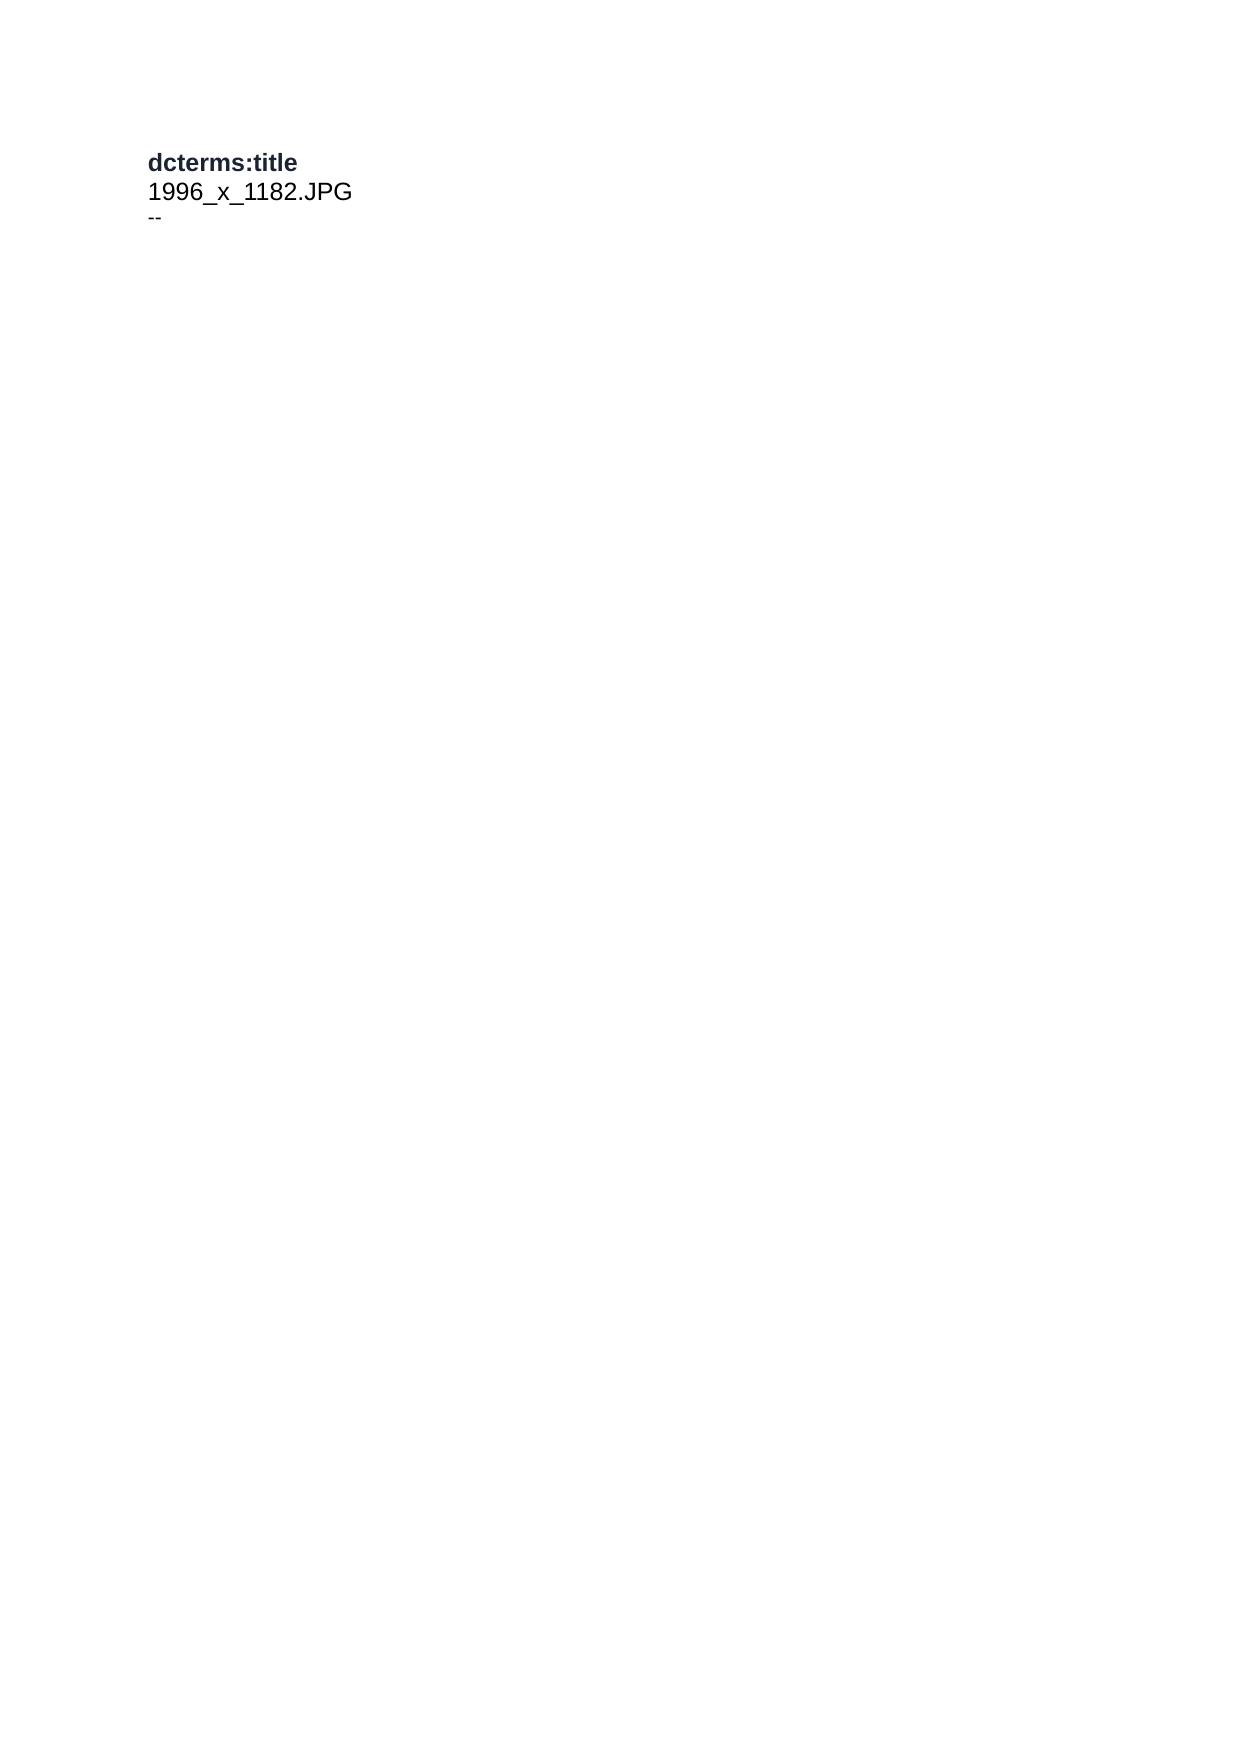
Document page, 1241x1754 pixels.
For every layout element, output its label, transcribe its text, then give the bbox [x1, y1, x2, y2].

text dcterms:title [148, 148, 1092, 176]
text 1996_x_1182.JPG [148, 176, 1092, 205]
text -- [148, 205, 1092, 229]
